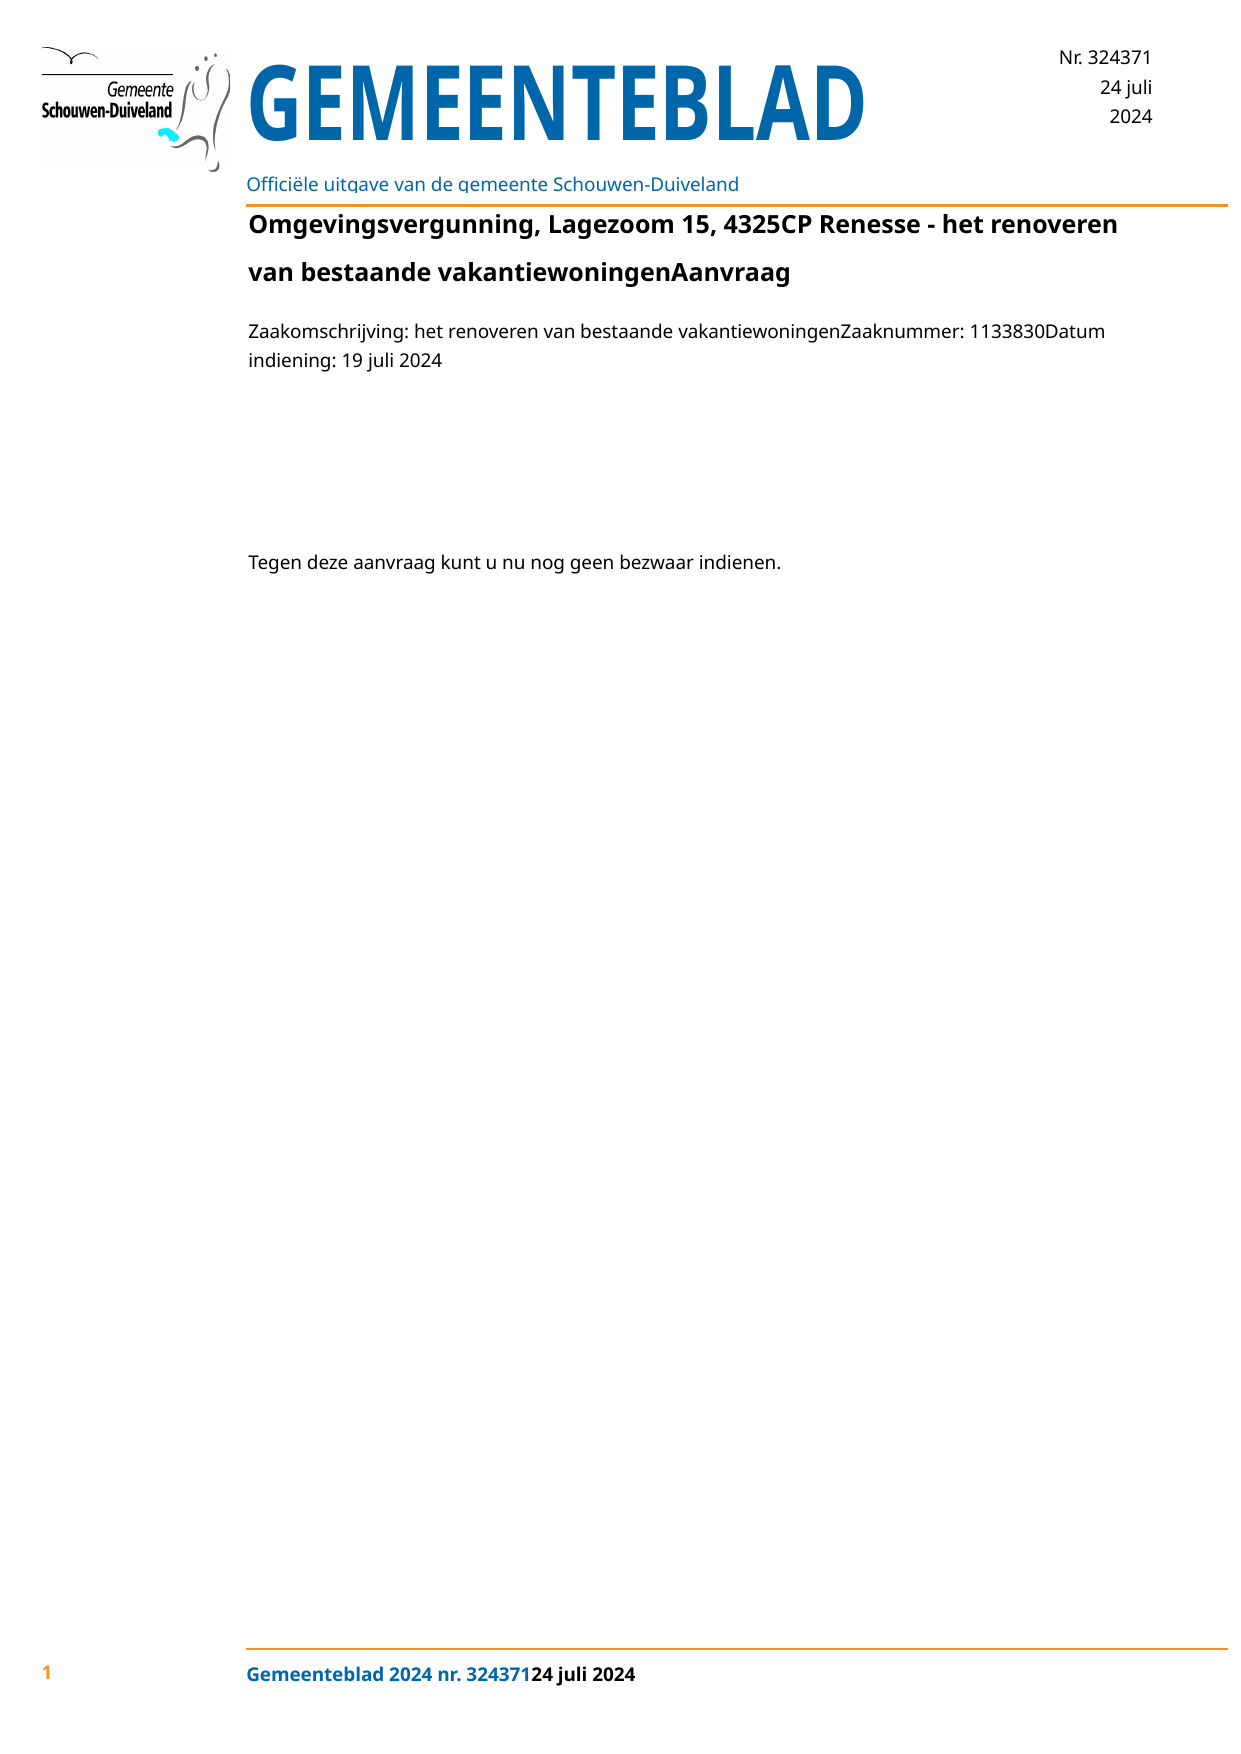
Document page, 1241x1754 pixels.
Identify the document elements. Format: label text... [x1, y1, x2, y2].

text Omgevingsvergunning, Lagezoom 15, 4325CP Renesse - het renoveren van bestaande vakantiewoningenAanvraag [248, 207, 1152, 288]
text Tegen deze aanvraag kunt u nu nog geen bezwaar indienen. [248, 549, 1152, 575]
picture [41, 47, 231, 172]
text Zaakomschrijving: het renoveren van bestaande vakantiewoningenZaaknummer: 1133830Datum indiening: 19 juli 2024 [248, 318, 1152, 373]
